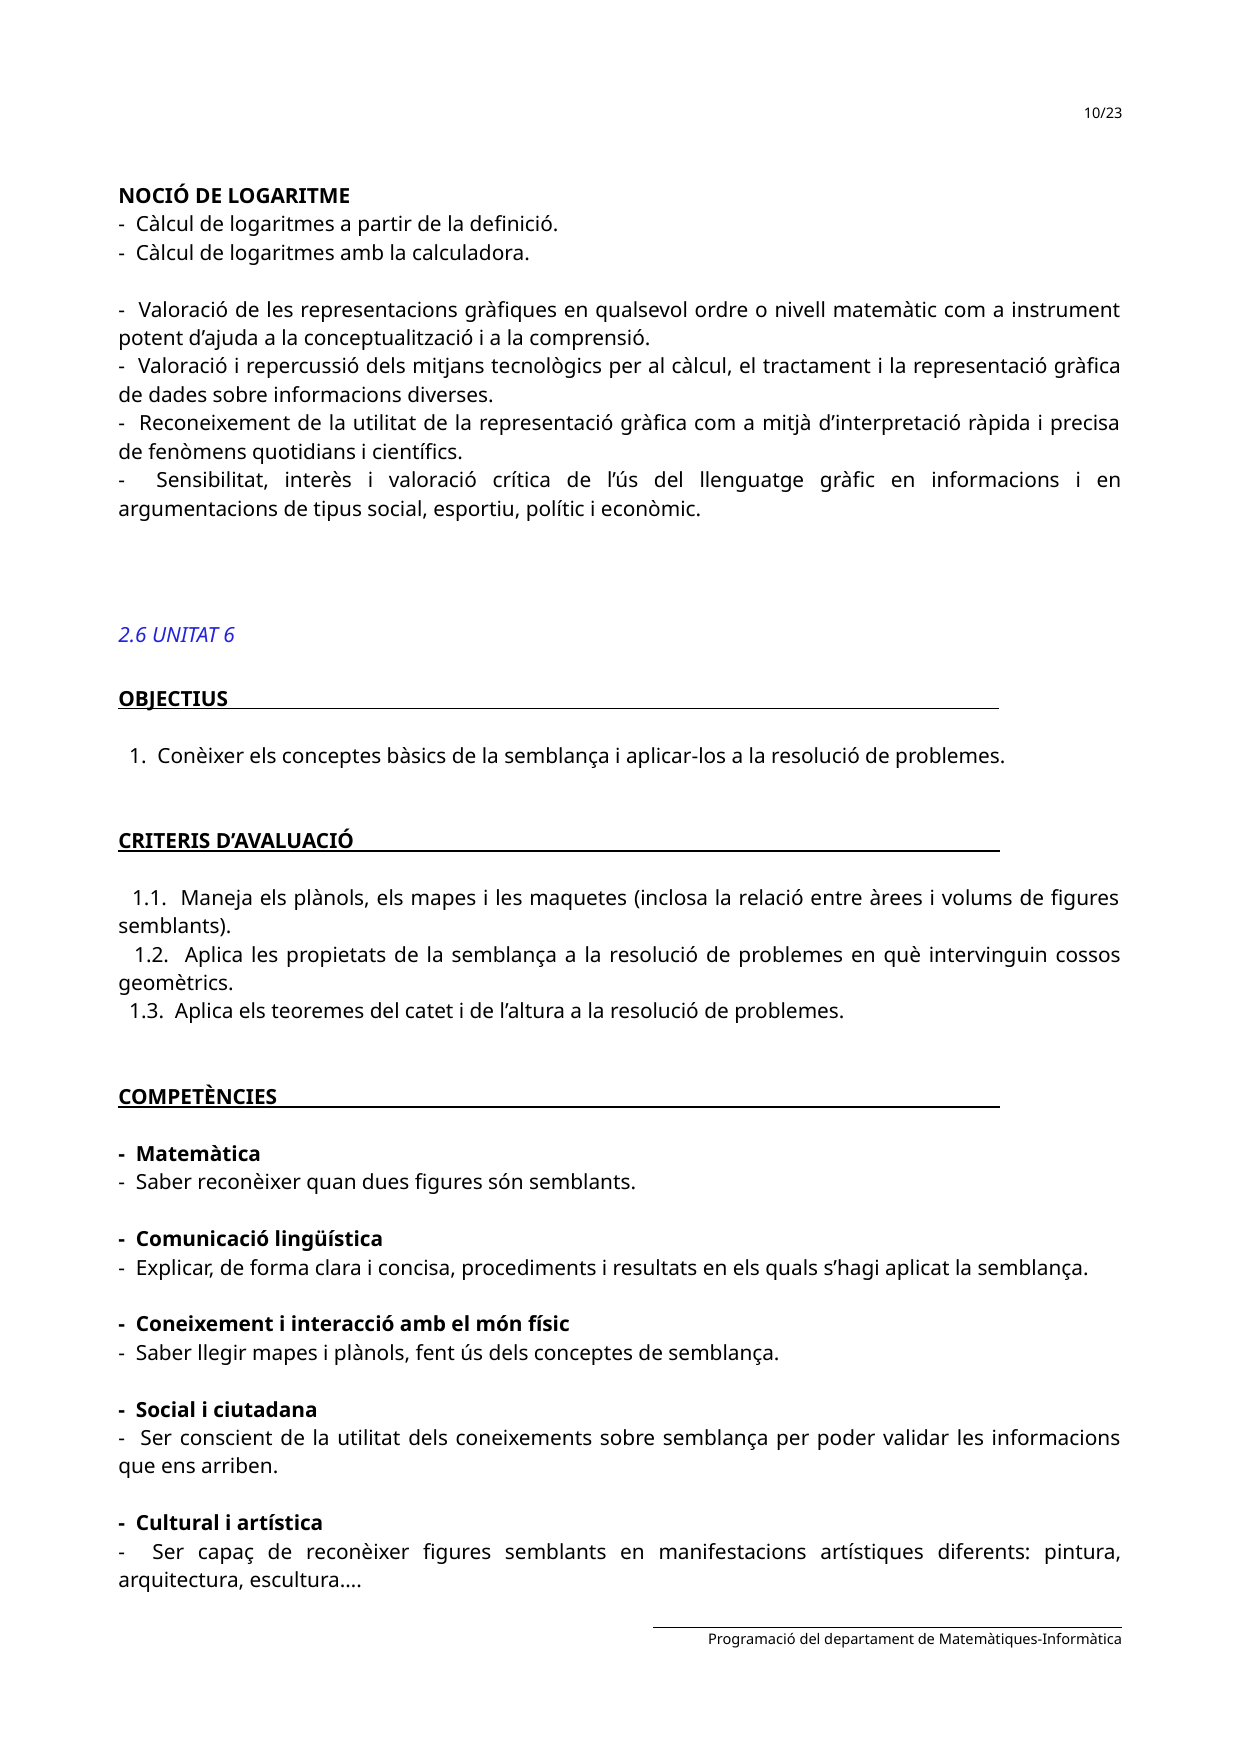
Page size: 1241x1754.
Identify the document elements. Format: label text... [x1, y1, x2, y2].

text - Ser capaç de reconèixer figures semblants en manifestacions artístiques diferents: pintura, arquitectura, escultura…. [118, 1537, 1122, 1594]
text - Social i ciutadana [118, 1395, 1122, 1423]
text NOCIÓ DE LOGARITME [118, 181, 1122, 209]
text - Saber llegir mapes i plànols, fent ús dels conceptes de semblança. [118, 1338, 1122, 1366]
text - Sensibilitat, interès i valoració crítica de l’ús del llenguatge gràfic en informacions i en argumentacions de tipus social, esportiu, polític i econòmic. [118, 465, 1122, 522]
text - Càlcul de logaritmes a partir de la definició. [118, 209, 1122, 238]
text 1.2. Aplica les propietats de la semblança a la resolució de problemes en què intervinguin cossos geomètrics. [118, 940, 1122, 997]
text - Comunicació lingüística [118, 1224, 1122, 1253]
text - Coneixement i interacció amb el món físic [118, 1309, 1122, 1338]
text - Cultural i artística [118, 1508, 1122, 1537]
subtitle 2.6 UNITAT 6 [118, 621, 1122, 649]
text 1.3. Aplica els teoremes del catet i de l’altura a la resolució de problemes. [118, 997, 1122, 1025]
text COMPETÈNCIES [118, 1082, 1122, 1110]
text 1.1. Maneja els plànols, els mapes i les maquetes (inclosa la relació entre àrees i volums de figures semblants). [118, 883, 1122, 940]
text - Ser conscient de la utilitat dels coneixements sobre semblança per poder validar les informacions que ens arriben. [118, 1423, 1122, 1480]
text OBJECTIUS [118, 684, 1122, 712]
text - Saber reconèixer quan dues figures són semblants. [118, 1167, 1122, 1196]
text CRITERIS D’AVALUACIÓ [118, 826, 1122, 854]
text - Explicar, de forma clara i concisa, procediments i resultats en els quals s’hagi aplicat la semblança. [118, 1253, 1122, 1281]
text 1. Conèixer els conceptes bàsics de la semblança i aplicar-los a la resolució de problemes. [118, 741, 1122, 769]
text - Reconeixement de la utilitat de la representació gràfica com a mitjà d’interpretació ràpida i precisa de fenòmens quotidians i científics. [118, 408, 1122, 465]
text - Matemàtica [118, 1139, 1122, 1167]
text - Valoració i repercussió dels mitjans tecnològics per al càlcul, el tractament i la representació gràfica de dades sobre informacions diverses. [118, 352, 1122, 408]
text - Valoració de les representacions gràfiques en qualsevol ordre o nivell matemàtic com a instrument potent d’ajuda a la conceptualització i a la comprensió. [118, 295, 1122, 352]
text - Càlcul de logaritmes amb la calculadora. [118, 238, 1122, 266]
